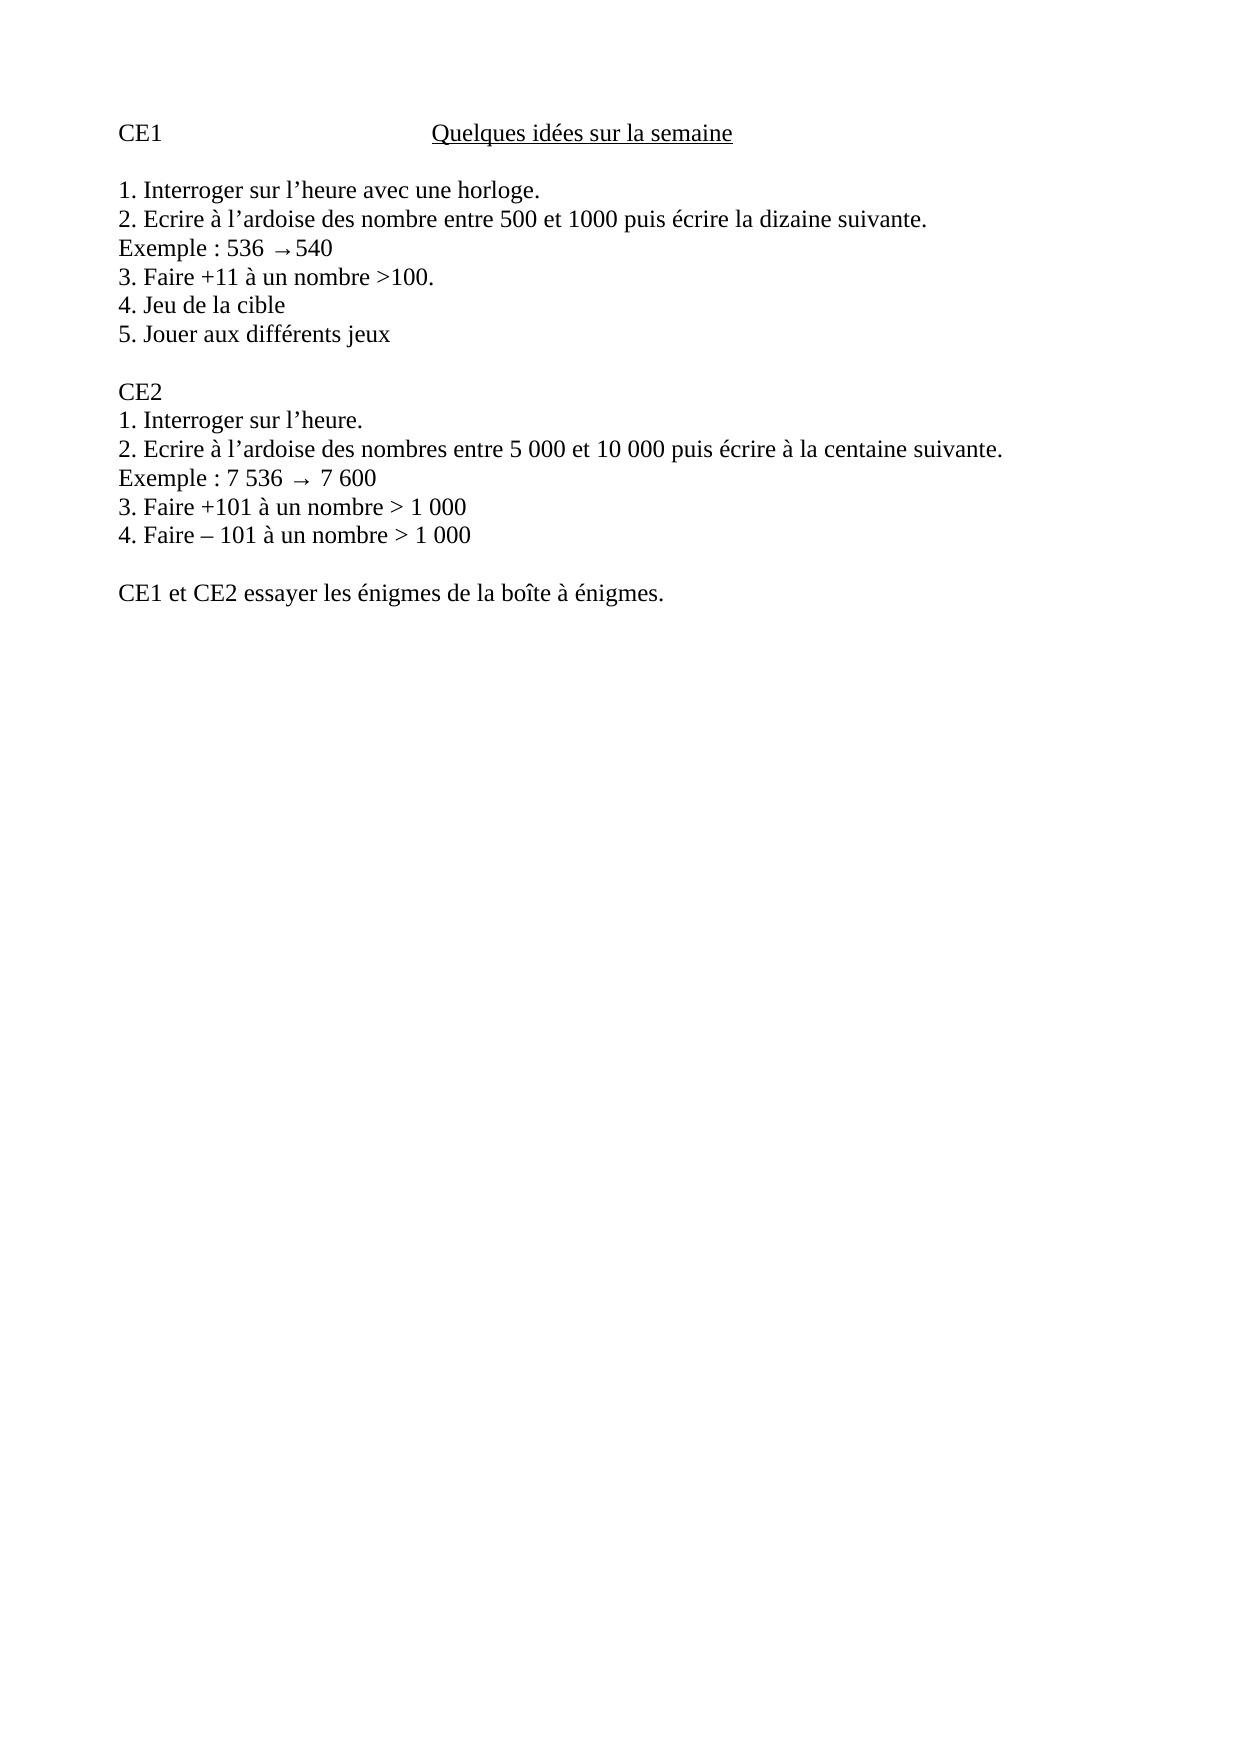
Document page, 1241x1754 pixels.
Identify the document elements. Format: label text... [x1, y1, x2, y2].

text 2. Ecrire à l’ardoise des nombres entre 5 000 et 10 000 puis écrire à la centaine suivante. [118, 434, 1122, 463]
text 4. Jeu de la cible [118, 291, 1122, 319]
text 5. Jouer aux différents jeux [118, 319, 1122, 348]
text 3. Faire +101 à un nombre > 1 000 [118, 492, 1122, 521]
text Exemple : 7 536 → 7 600 [118, 463, 1122, 492]
text Exemple : 536 →540 [118, 233, 1122, 262]
text 3. Faire +11 à un nombre >100. [118, 262, 1122, 291]
text CE1 et CE2 essayer les énigmes de la boîte à énigmes. [118, 578, 1122, 607]
text CE2 [118, 377, 1122, 406]
text CE1 Quelques idées sur la semaine [118, 118, 1122, 147]
text 1. Interroger sur l’heure avec une horloge. [118, 176, 1122, 204]
text 1. Interroger sur l’heure. [118, 406, 1122, 434]
text 2. Ecrire à l’ardoise des nombre entre 500 et 1000 puis écrire la dizaine suivante. [118, 204, 1122, 233]
text 4. Faire – 101 à un nombre > 1 000 [118, 521, 1122, 549]
